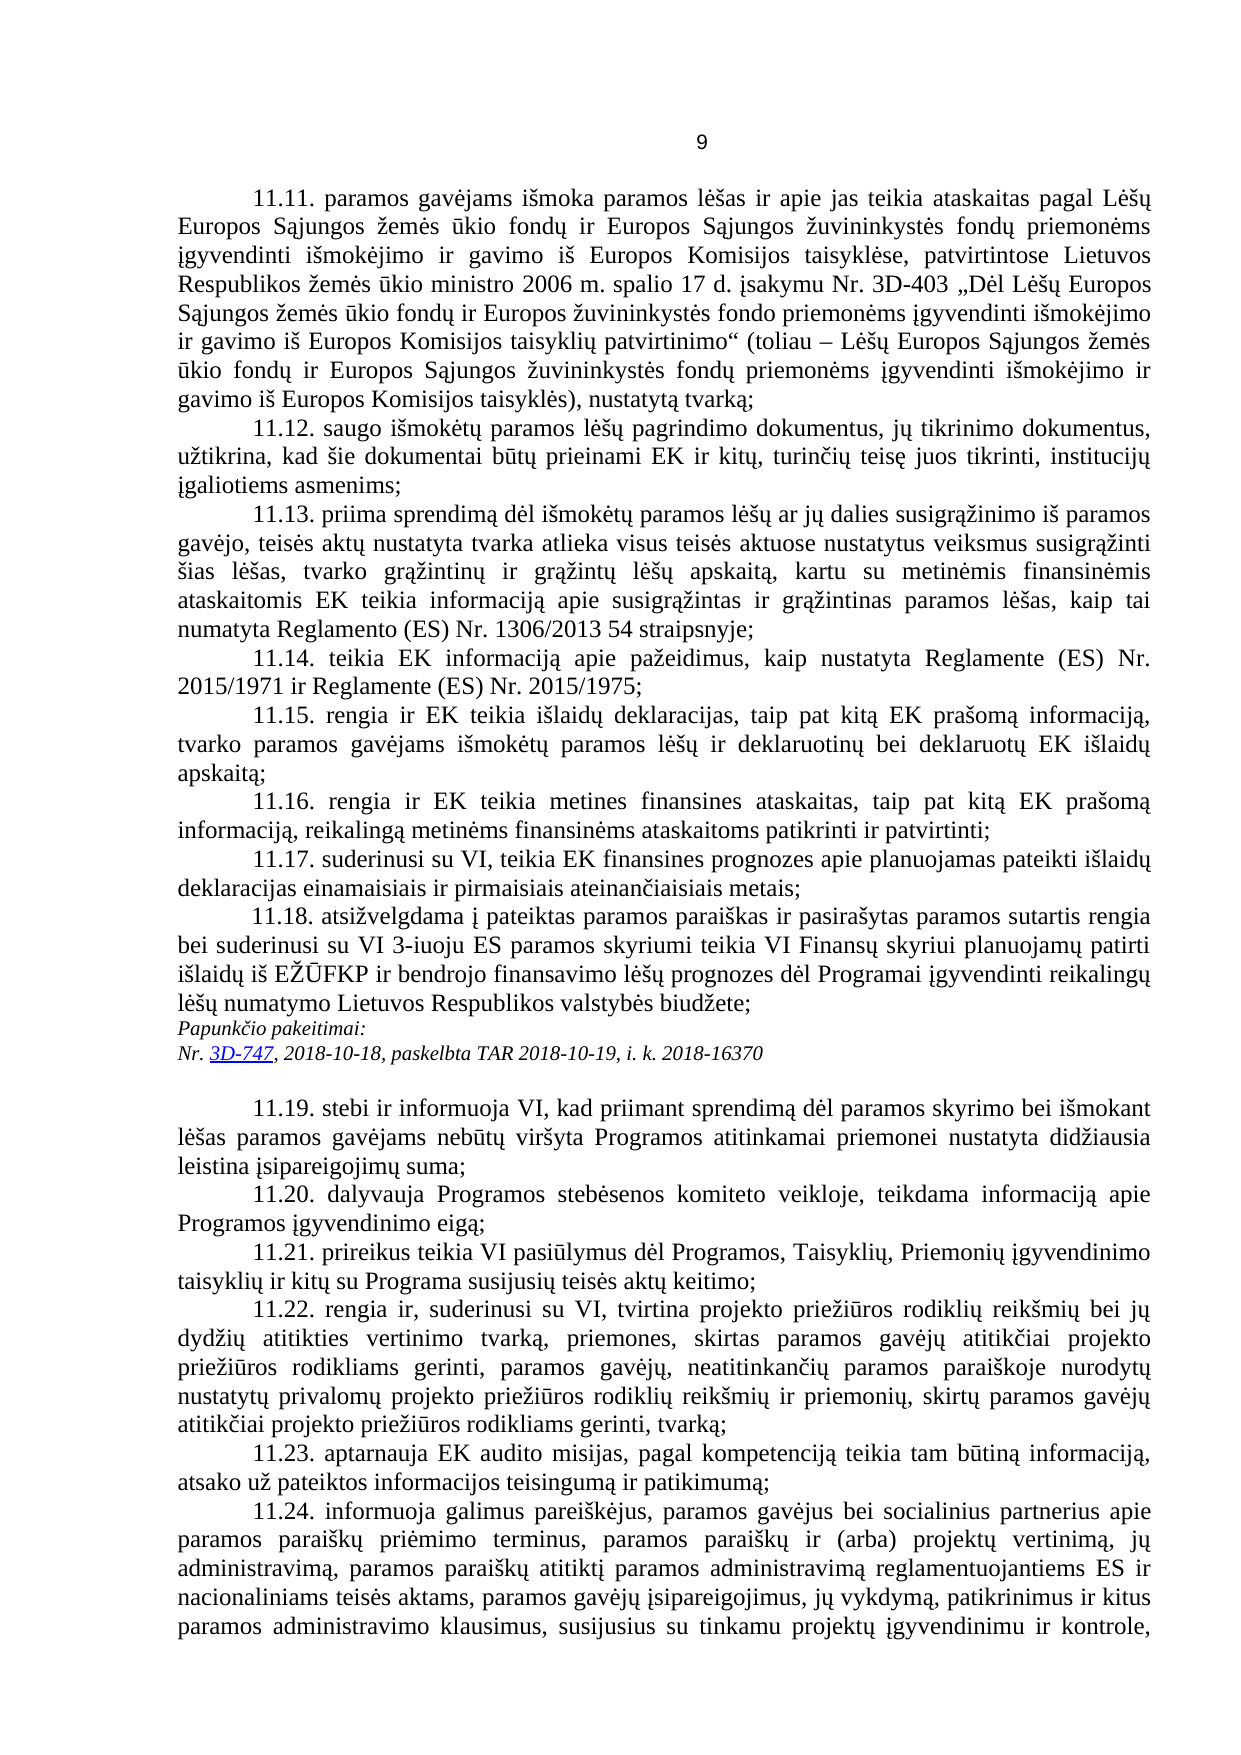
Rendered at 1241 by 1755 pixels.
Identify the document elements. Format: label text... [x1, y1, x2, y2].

text 11.19. stebi ir informuoja VI, kad priimant sprendimą dėl paramos skyrimo bei išmokant lėšas paramos gavėjams nebūtų viršyta Programos atitinkamai priemonei nustatyta didžiausia leistina įsipareigojimų suma; [177, 1093, 1152, 1179]
text 11.16. rengia ir EK teikia metines finansines ataskaitas, taip pat kitą EK prašomą informaciją, reikalingą metinėms finansinėms ataskaitoms patikrinti ir patvirtinti; [177, 786, 1152, 844]
text Papunkčio pakeitimai: [177, 1016, 1152, 1040]
text 11.12. saugo išmokėtų paramos lėšų pagrindimo dokumentus, jų tikrinimo dokumentus, užtikrina, kad šie dokumentai būtų prieinami EK ir kitų, turinčių teisę juos tikrinti, institucijų įgaliotiems asmenims; [177, 413, 1152, 499]
text 11.14. teikia EK informaciją apie pažeidimus, kaip nustatyta Reglamente (ES) Nr. 2015/1971 ir Reglamente (ES) Nr. 2015/1975; [177, 643, 1152, 700]
text 11.22. rengia ir, suderinusi su VI, tvirtina projekto priežiūros rodiklių reikšmių bei jų dydžių atitikties vertinimo tvarką, priemones, skirtas paramos gavėjų atitikčiai projekto priežiūros rodikliams gerinti, paramos gavėjų, neatitinkančių paramos paraiškoje nurodytų nustatytų privalomų projekto priežiūros rodiklių reikšmių ir priemonių, skirtų paramos gavėjų atitikčiai projekto priežiūros rodikliams gerinti, tvarką; [177, 1294, 1152, 1438]
text 11.24. informuoja galimus pareiškėjus, paramos gavėjus bei socialinius partnerius apie paramos paraiškų priėmimo terminus, paramos paraiškų ir (arba) projektų vertinimą, jų administravimą, paramos paraiškų atitiktį paramos administravimą reglamentuojantiems ES ir nacionaliniams teisės aktams, paramos gavėjų įsipareigojimus, jų vykdymą, patikrinimus ir kitus paramos administravimo klausimus, susijusius su tinkamu projektų įgyvendinimu ir kontrole, [177, 1496, 1152, 1639]
text 11.21. prireikus teikia VI pasiūlymus dėl Programos, Taisyklių, Priemonių įgyvendinimo taisyklių ir kitų su Programa susijusių teisės aktų keitimo; [177, 1237, 1152, 1294]
text 11.13. priima sprendimą dėl išmokėtų paramos lėšų ar jų dalies susigrąžinimo iš paramos gavėjo, teisės aktų nustatyta tvarka atlieka visus teisės aktuose nustatytus veiksmus susigrąžinti šias lėšas, tvarko grąžintinų ir grąžintų lėšų apskaitą, kartu su metinėmis finansinėmis ataskaitomis EK teikia informaciją apie susigrąžintas ir grąžintinas paramos lėšas, kaip tai numatyta Reglamento (ES) Nr. 1306/2013 54 straipsnyje; [177, 499, 1152, 643]
text Nr. 3D-747, 2018-10-18, paskelbta TAR 2018-10-19, i. k. 2018-16370 [177, 1040, 1152, 1064]
text 11.11. paramos gavėjams išmoka paramos lėšas ir apie jas teikia ataskaitas pagal Lėšų Europos Sąjungos žemės ūkio fondų ir Europos Sąjungos žuvininkystės fondų priemonėms įgyvendinti išmokėjimo ir gavimo iš Europos Komisijos taisyklėse, patvirtintose Lietuvos Respublikos žemės ūkio ministro 2006 m. spalio 17 d. įsakymu Nr. 3D-403 „Dėl Lėšų Europos Sąjungos žemės ūkio fondų ir Europos žuvininkystės fondo priemonėms įgyvendinti išmokėjimo ir gavimo iš Europos Komisijos taisyklių patvirtinimo“ (toliau – Lėšų Europos Sąjungos žemės ūkio fondų ir Europos Sąjungos žuvininkystės fondų priemonėms įgyvendinti išmokėjimo ir gavimo iš Europos Komisijos taisyklės), nustatytą tvarką; [177, 183, 1152, 413]
text 11.20. dalyvauja Programos stebėsenos komiteto veikloje, teikdama informaciją apie Programos įgyvendinimo eigą; [177, 1179, 1152, 1237]
text 11.17. suderinusi su VI, teikia EK finansines prognozes apie planuojamas pateikti išlaidų deklaracijas einamaisiais ir pirmaisiais ateinančiaisiais metais; [177, 844, 1152, 901]
text 11.15. rengia ir EK teikia išlaidų deklaracijas, taip pat kitą EK prašomą informaciją, tvarko paramos gavėjams išmokėtų paramos lėšų ir deklaruotinų bei deklaruotų EK išlaidų apskaitą; [177, 700, 1152, 786]
text 11.23. aptarnauja EK audito misijas, pagal kompetenciją teikia tam būtiną informaciją, atsako už pateiktos informacijos teisingumą ir patikimumą; [177, 1438, 1152, 1496]
text 11.18. atsižvelgdama į pateiktas paramos paraiškas ir pasirašytas paramos sutartis rengia bei suderinusi su VI 3-iuoju ES paramos skyriumi teikia VI Finansų skyriui planuojamų patirti išlaidų iš EŽŪFKP ir bendrojo finansavimo lėšų prognozes dėl Programai įgyvendinti reikalingų lėšų numatymo Lietuvos Respublikos valstybės biudžete; [177, 901, 1152, 1016]
